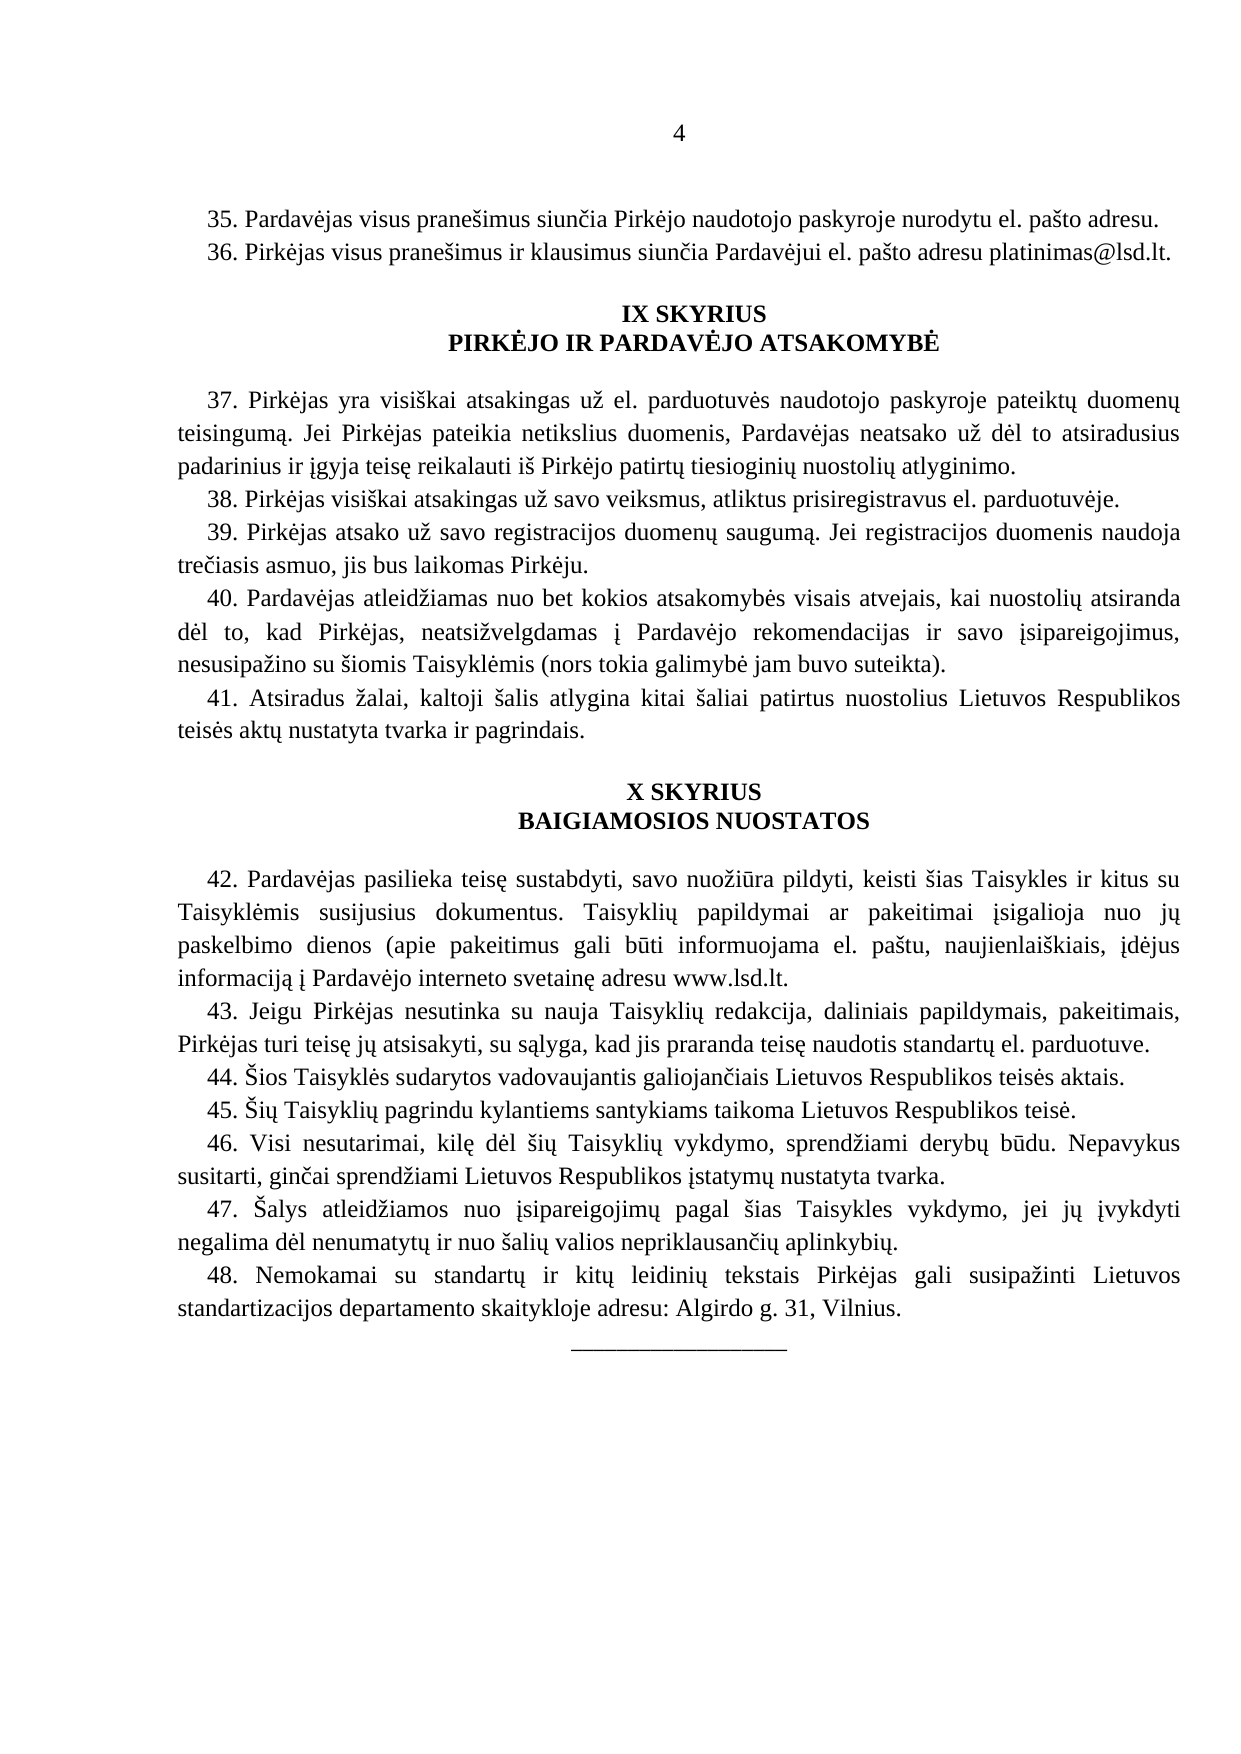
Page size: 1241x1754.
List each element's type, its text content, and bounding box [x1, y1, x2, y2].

text 37. Pirkėjas yra visiškai atsakingas už el. parduotuvės naudotojo paskyroje pateiktų duomenų teisingumą. Jei Pirkėjas pateikia netikslius duomenis, Pardavėjas neatsako už dėl to atsiradusius padarinius ir įgyja teisę reikalauti iš Pirkėjo patirtų tiesioginių nuostolių atlyginimo. [177, 385, 1181, 480]
text ___________________ [177, 1326, 1181, 1354]
text 47. Šalys atleidžiamos nuo įsipareigojimų pagal šias Taisykles vykdymo, jei jų įvykdyti negalima dėl nenumatytų ir nuo šalių valios nepriklausančių aplinkybių. [177, 1194, 1181, 1256]
text 41. Atsiradus žalai, kaltoji šalis atlygina kitai šaliai patirtus nuostolius Lietuvos Respublikos teisės aktų nustatyta tvarka ir pagrindais. [177, 683, 1181, 744]
text 46. Visi nesutarimai, kilę dėl šių Taisyklių vykdymo, sprendžiami derybų būdu. Nepavykus susitarti, ginčai sprendžiami Lietuvos Respublikos įstatymų nustatyta tvarka. [177, 1128, 1181, 1189]
text 39. Pirkėjas atsako už savo registracijos duomenų saugumą. Jei registracijos duomenis naudoja trečiasis asmuo, jis bus laikomas Pirkėju. [177, 517, 1181, 579]
text 38. Pirkėjas visiškai atsakingas už savo veiksmus, atliktus prisiregistravus el. parduotuvėje. [177, 484, 1181, 513]
text 45. Šių Taisyklių pagrindu kylantiems santykiams taikoma Lietuvos Respublikos teisė. [177, 1095, 1181, 1123]
text 42. Pardavėjas pasilieka teisę sustabdyti, savo nuožiūra pildyti, keisti šias Taisykles ir kitus su Taisyklėmis susijusius dokumentus. Taisyklių papildymai ar pakeitimai įsigalioja nuo jų paskelbimo dienos (apie pakeitimus gali būti informuojama el. paštu, naujienlaiškiais, įdėjus informaciją į Pardavėjo interneto svetainę adresu www.lsd.lt. [177, 864, 1181, 991]
text Ix SKYRIUS [177, 299, 1181, 328]
text 40. Pardavėjas atleidžiamas nuo bet kokios atsakomybės visais atvejais, kai nuostolių atsiranda dėl to, kad Pirkėjas, neatsižvelgdamas į Pardavėjo rekomendacijas ir savo įsipareigojimus, nesusipažino su šiomis Taisyklėmis (nors tokia galimybė jam buvo suteikta). [177, 583, 1181, 678]
text 48. Nemokamai su standartų ir kitų leidinių tekstais Pirkėjas gali susipažinti Lietuvos standartizacijos departamento skaitykloje adresu: Algirdo g. 31, Vilnius. [177, 1260, 1181, 1322]
text 35. Pardavėjas visus pranešimus siunčia Pirkėjo naudotojo paskyroje nurodytu el. pašto adresu. [177, 204, 1181, 233]
text 44. Šios Taisyklės sudarytos vadovaujantis galiojančiais Lietuvos Respublikos teisės aktais. [177, 1062, 1181, 1091]
text 36. Pirkėjas visus pranešimus ir klausimus siunčia Pardavėjui el. pašto adresu platinimas@lsd.lt. [177, 237, 1181, 266]
text x SKYRIUS [177, 777, 1181, 806]
text BAIGIAMOSIOS NUOSTATOS [177, 806, 1181, 835]
text PIRKĖJO IR PARDAVĖJO ATSAKOMYBĖ [177, 328, 1181, 357]
text 43. Jeigu Pirkėjas nesutinka su nauja Taisyklių redakcija, daliniais papildymais, pakeitimais, Pirkėjas turi teisę jų atsisakyti, su sąlyga, kad jis praranda teisę naudotis standartų el. parduotuve. [177, 996, 1181, 1057]
